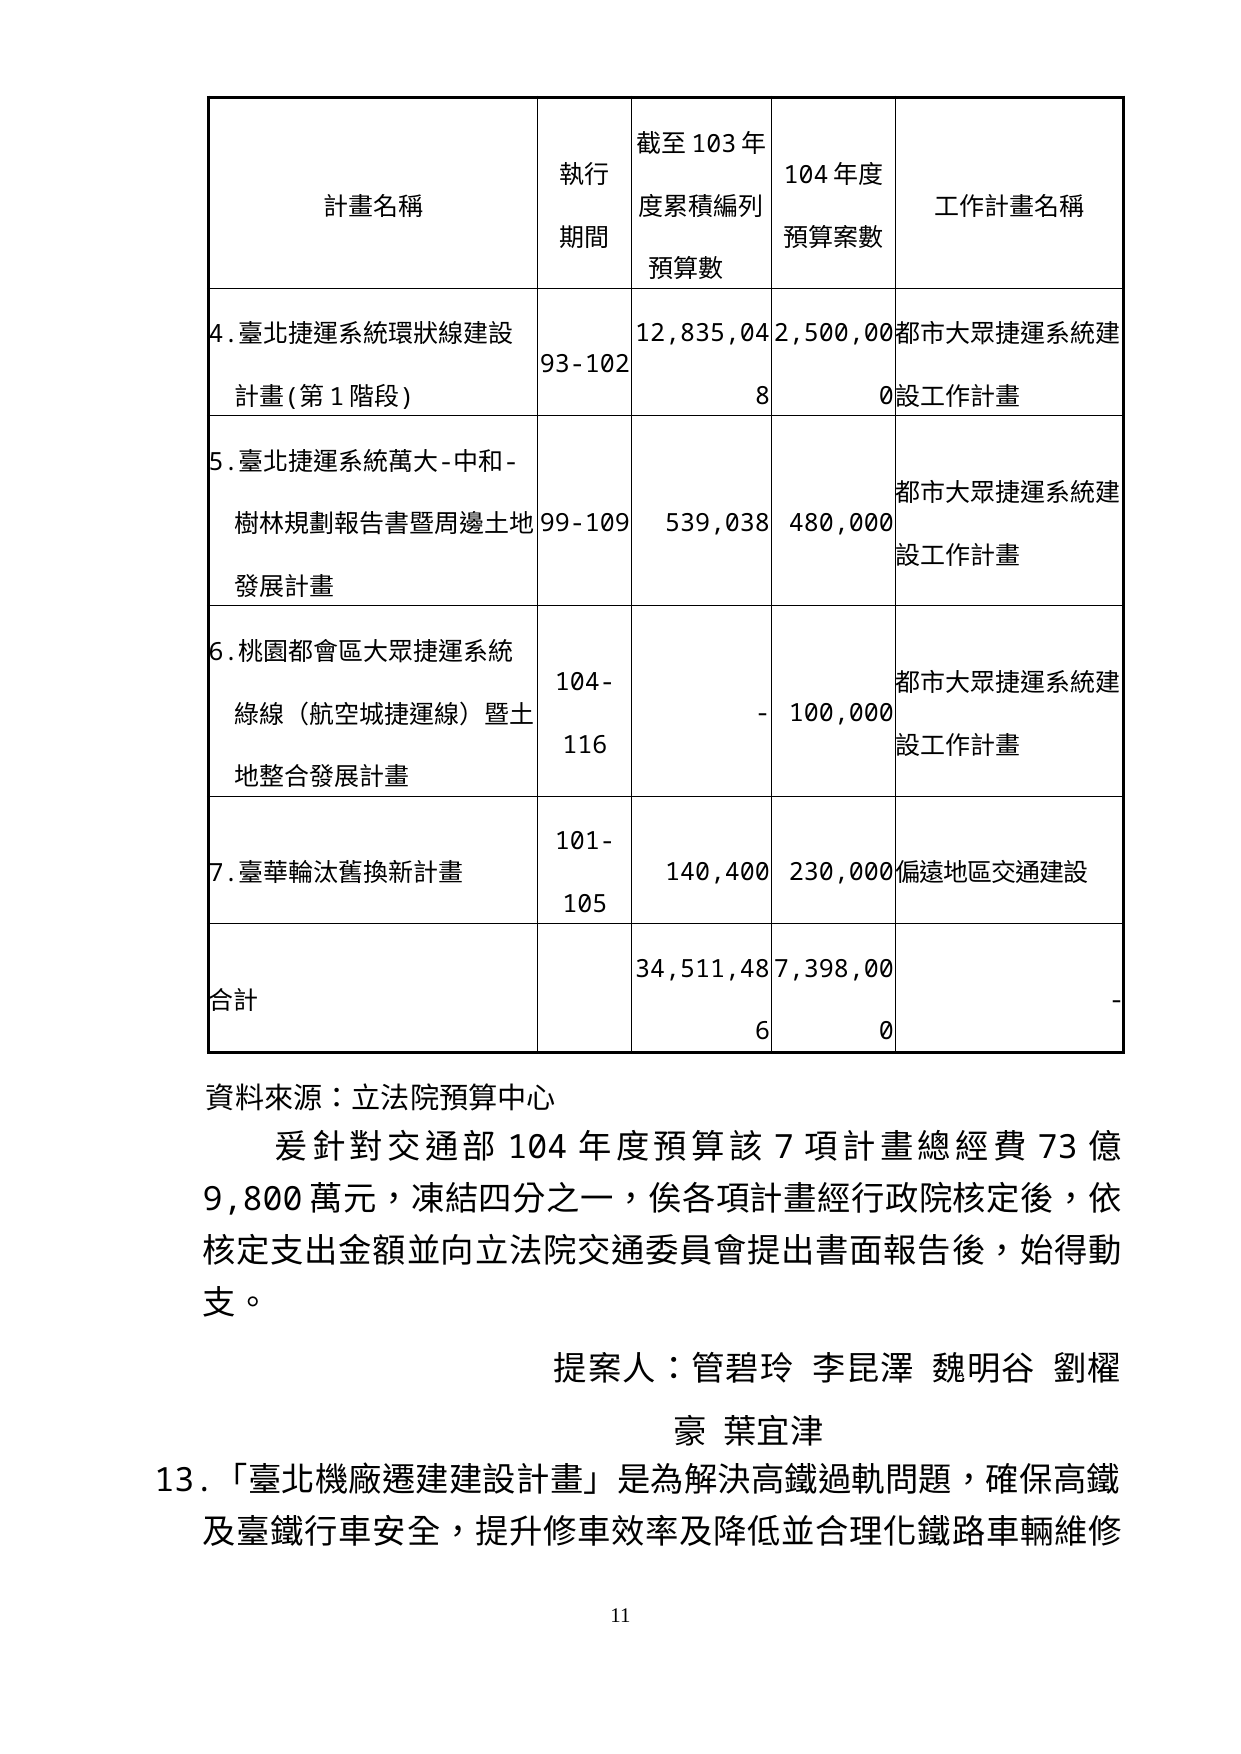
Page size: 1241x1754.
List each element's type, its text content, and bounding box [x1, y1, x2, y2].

table_cell 合計 [210, 924, 537, 1051]
table_cell 6.桃園都會區大眾捷運系統綠線（航空城捷運線）暨土地整合發展計畫 [210, 606, 537, 796]
table_header 執行 期間 [538, 99, 631, 288]
table_header 計畫名稱 [210, 99, 537, 288]
table_cell 偏遠地區交通建設 [896, 797, 1122, 923]
text 13.「臺北機廠遷建建設計畫」是為解決高鐵過軌問題，確保高鐵及臺鐵行車安全，提升修車效率及降低並合理化鐵路車輛維修 [154, 1450, 1122, 1554]
table_cell 7.臺華輪汰舊換新計畫 [210, 797, 537, 923]
text 資料來源：立法院預算中心 [118, 1054, 1122, 1116]
table_cell 480,000 [772, 416, 895, 605]
table_cell 104-116 [538, 606, 631, 796]
table_cell 101-105 [538, 797, 631, 923]
table_cell 7,398,000 [772, 924, 895, 1051]
table_cell 12,835,048 [632, 289, 771, 415]
table_header 工作計畫名稱 [896, 99, 1122, 288]
table_header 截至103年度累積編列 預算數 [632, 99, 771, 288]
table_cell 99-109 [538, 416, 631, 605]
table_cell 都市大眾捷運系統建設工作計畫 [896, 606, 1122, 796]
table_cell 93-102 [538, 289, 631, 415]
table_cell 5.臺北捷運系統萬大-中和-樹林規劃報告書暨周邊土地發展計畫 [210, 416, 537, 605]
table_cell 都市大眾捷運系統建設工作計畫 [896, 289, 1122, 415]
table_cell 230,000 [772, 797, 895, 923]
table_cell 100,000 [772, 606, 895, 796]
text 爰針對交通部104年度預算該7項計畫總經費73億9,800萬元，凍結四分之一，俟各項計畫經行政院核定後，依核定支出金額並向立法院交通委員會提出書面報告後，始得動支。 [202, 1116, 1122, 1325]
table_cell - [632, 606, 771, 796]
table_cell 539,038 [632, 416, 771, 605]
table_cell - [896, 924, 1122, 1051]
table_cell 34,511,486 [632, 924, 771, 1051]
table_cell [538, 924, 631, 1051]
table_cell 2,500,000 [772, 289, 895, 415]
table_cell 140,400 [632, 797, 771, 923]
table_cell 都市大眾捷運系統建設工作計畫 [896, 416, 1122, 605]
text 提案人：管碧玲 李昆澤 魏明谷 劉櫂豪 葉宜津 [554, 1325, 1122, 1450]
table_cell 4.臺北捷運系統環狀線建設計畫(第1階段) [210, 289, 537, 415]
table_header 104年度 預算案數 [772, 99, 895, 288]
